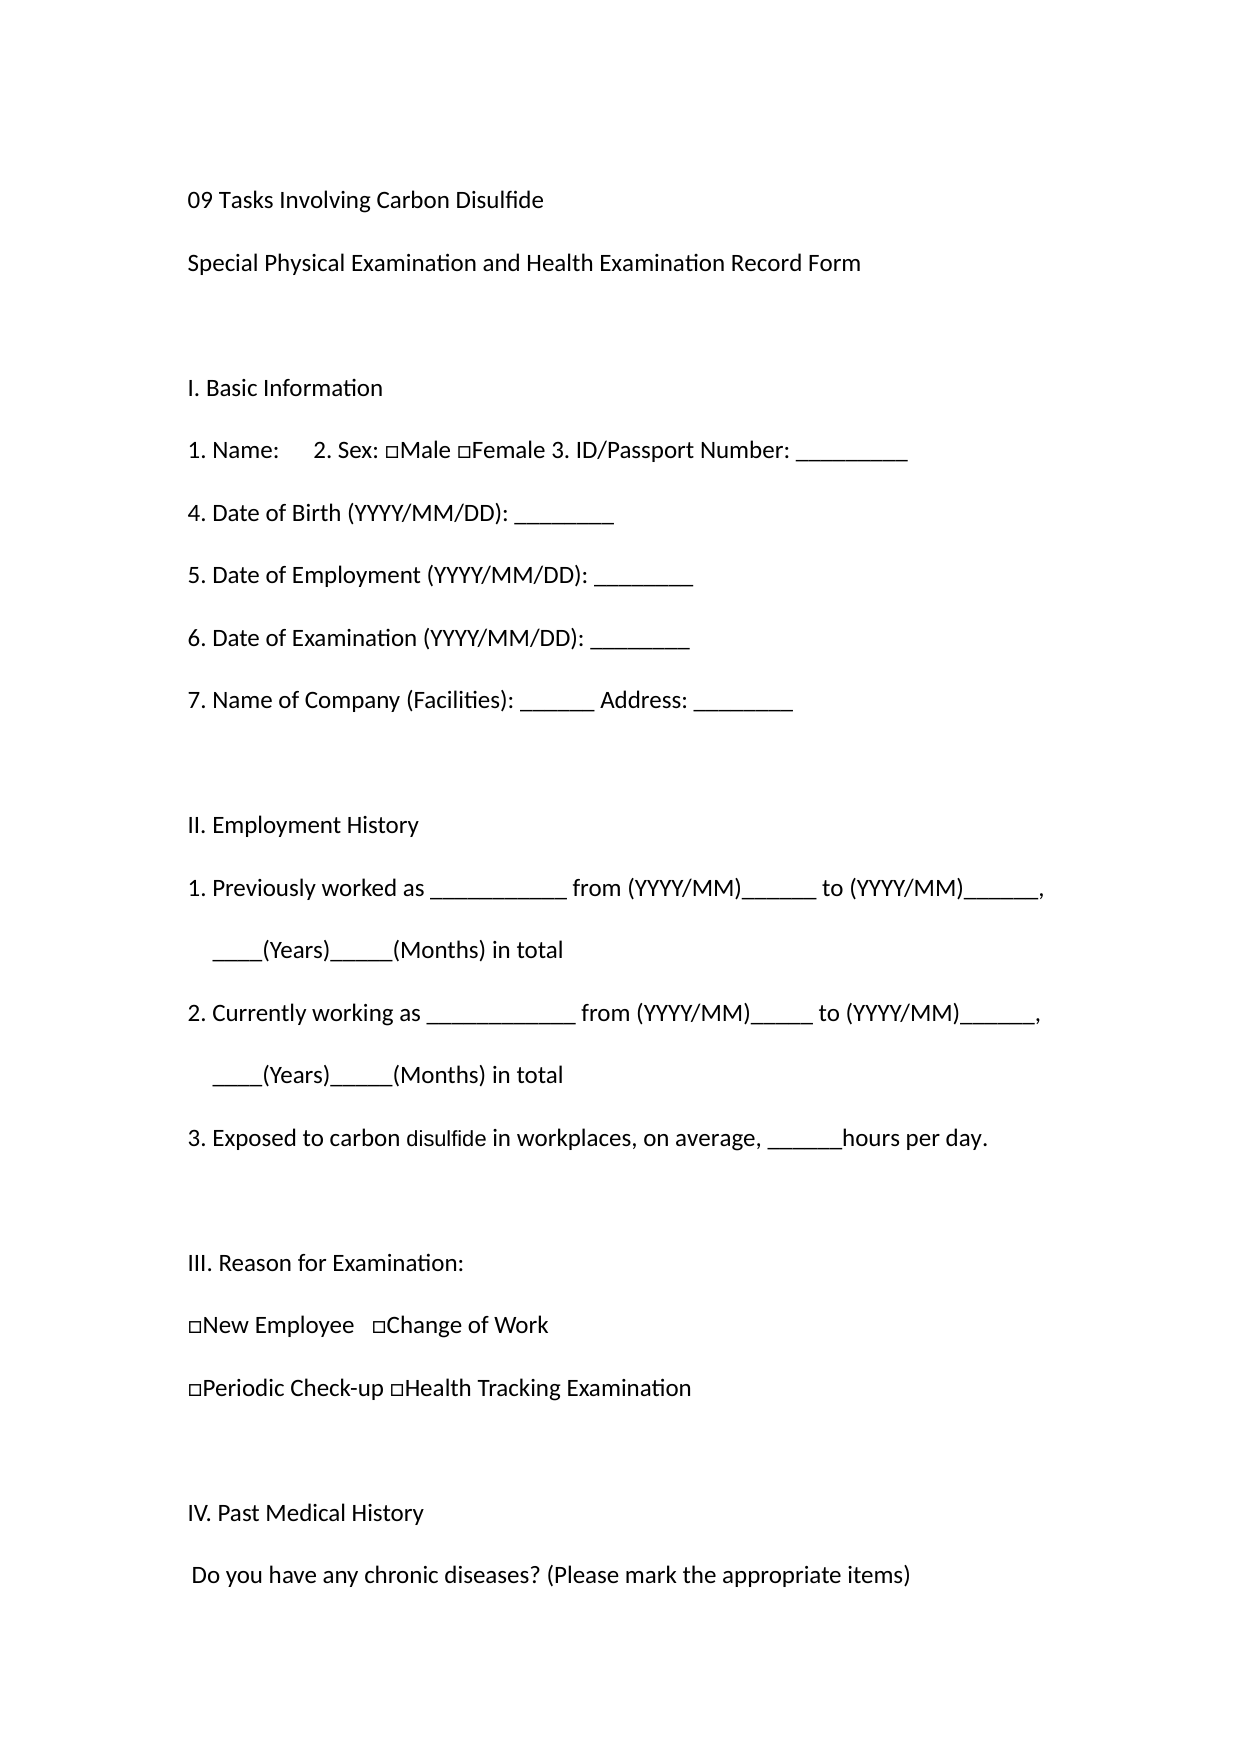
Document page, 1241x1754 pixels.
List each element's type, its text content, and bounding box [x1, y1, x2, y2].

text 2. Currently working as ____________ from (YYYY/MM)_____ to (YYYY/MM)______, ____(Years)_____(Months) in total [187, 971, 1053, 1096]
text 1. Previously worked as ___________ from (YYYY/MM)______ to (YYYY/MM)______, ____(Years)_____(Months) in total [187, 846, 1053, 971]
text 1. Name: 2. Sex: □Male □Female 3. ID/Passport Number: _________ [187, 408, 1053, 471]
text 09 Tasks Involving Carbon Disulfide [187, 158, 1053, 221]
text 5. Date of Employment (YYYY/MM/DD): ________ [187, 533, 1053, 596]
text □Periodic Check-up □Health Tracking Examination [187, 1346, 1053, 1408]
text II. Employment History [187, 783, 1053, 846]
text Special Physical Examination and Health Examination Record Form [187, 221, 1053, 283]
text 4. Date of Birth (YYYY/MM/DD): ________ [187, 471, 1053, 533]
text 7. Name of Company (Facilities): ______ Address: ________ [187, 658, 1053, 721]
text IV. Past Medical History [187, 1471, 1053, 1533]
text 6. Date of Examination (YYYY/MM/DD): ________ [187, 596, 1053, 658]
text I. Basic Information [187, 346, 1053, 408]
text III. Reason for Examination: [187, 1221, 1053, 1283]
text Do you have any chronic diseases? (Please mark the appropriate items) [191, 1533, 1053, 1596]
text 3. Exposed to carbon disulfide in workplaces, on average, ______hours per day. [187, 1096, 1053, 1158]
text □New Employee □Change of Work [187, 1283, 1053, 1346]
